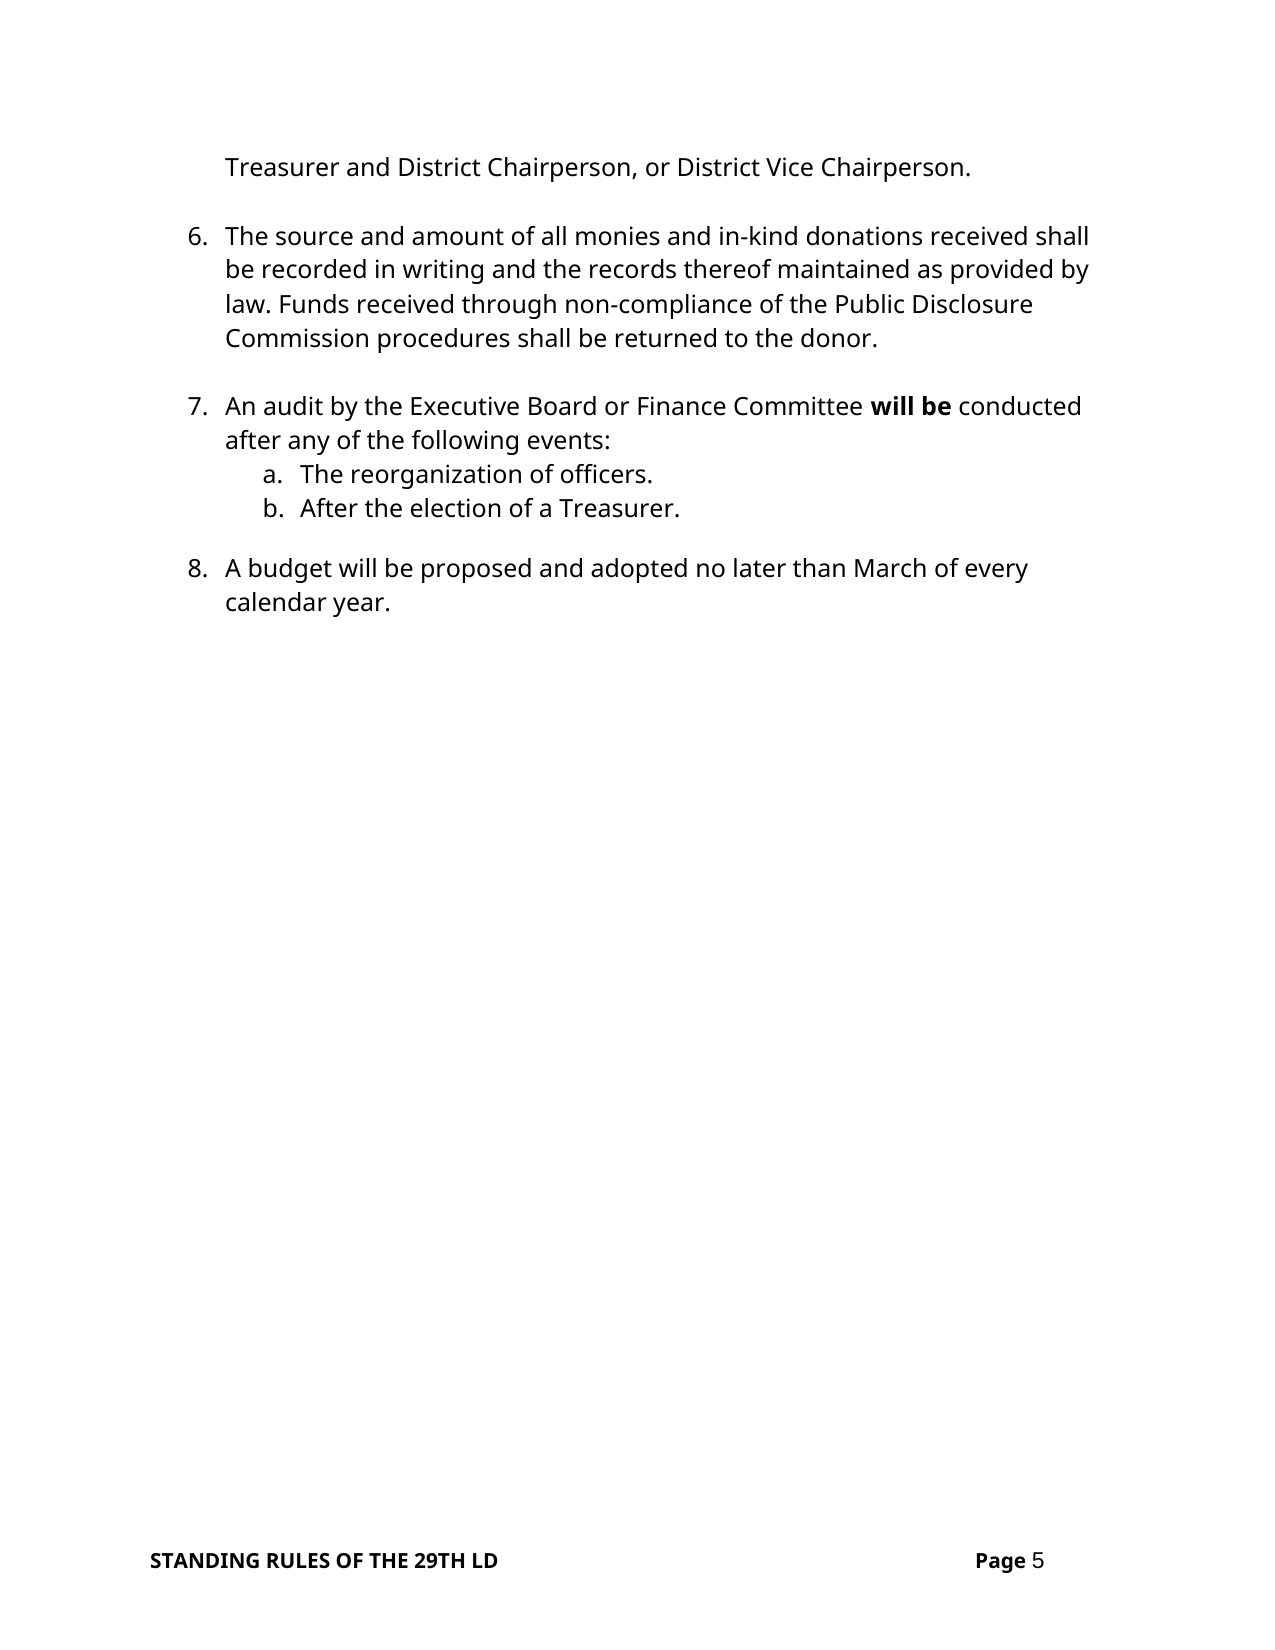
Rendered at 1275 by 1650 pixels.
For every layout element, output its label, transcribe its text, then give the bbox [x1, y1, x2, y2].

list The source and amount of all monies and in-kind donations received shall be recorded in writing and the records thereof maintained as provided by law. Funds received through non-compliance of the Public Disclosure Commission procedures shall be returned to the donor. [187, 218, 1125, 354]
list After the election of a Treasurer. [262, 491, 1125, 525]
list An audit by the Executive Board or Finance Committee will be conducted after any of the following events: [187, 388, 1125, 457]
list Treasurer and District Chairperson, or District Vice Chairperson. [187, 150, 1125, 184]
list The reorganization of officers. [262, 457, 1125, 491]
list A budget will be proposed and adopted no later than March of every calendar year. [187, 551, 1125, 619]
